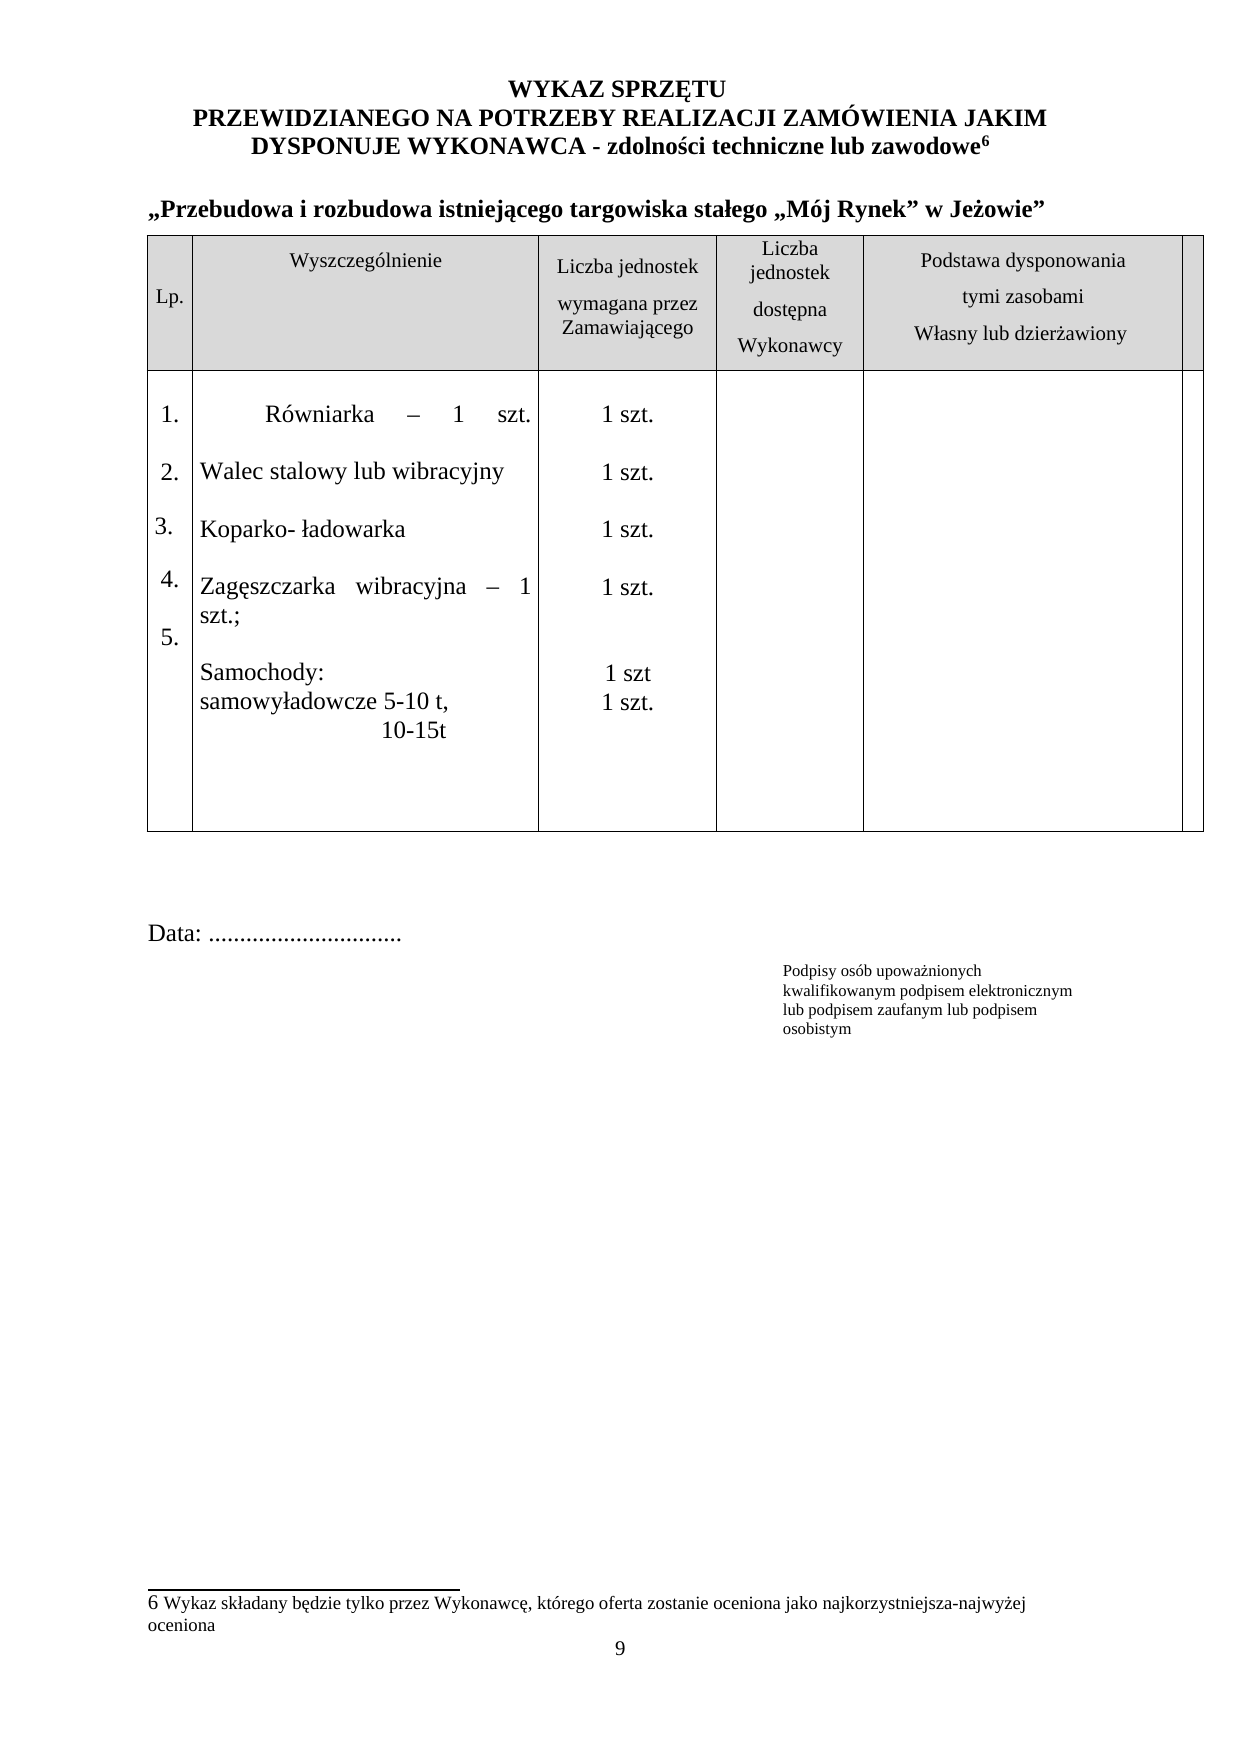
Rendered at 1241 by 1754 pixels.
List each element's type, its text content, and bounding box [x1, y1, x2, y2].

table_cell [864, 371, 1182, 831]
text Wykaz składany będzie tylko przez Wykonawcę, którego oferta zostanie oceniona jako najkorzystniejsza-najwyżej oceniona [148, 1590, 1092, 1636]
table_cell 1 szt. 1 szt. 1 szt. 1 szt. 1 szt 1 szt. [539, 371, 716, 831]
text „Przebudowa i rozbudowa istniejącego targowiska stałego „Mój Rynek” w Jeżowie” [148, 194, 1092, 222]
table_header [1183, 236, 1203, 370]
table_header Liczba jednostek wymagana przez Zamawiającego [539, 236, 716, 370]
table_cell [1183, 371, 1203, 831]
text WYKAZ SPRZĘTU PRZEWIDZIANEGO NA POTRZEBY REALIZACJI ZAMÓWIENIA JAKIM DYSPONUJE WYKONAWCA - zdolności techniczne lub zawodowe [148, 74, 1092, 160]
table_header Liczba jednostek dostępna Wykonawcy [717, 236, 863, 370]
table_header Lp. [148, 236, 192, 370]
text Data: ............................... [148, 918, 1092, 947]
table_cell 1. 2. 3. 4. 5. [148, 371, 192, 831]
table_cell Równiarka – 1 szt. Walec stalowy lub wibracyjny Koparko- ładowarka Zagęszczarka wibracyjna – 1 szt.; Samochody: samowyładowcze 5-10 t, 10-15t [193, 371, 538, 831]
table_header Podstawa dysponowania tymi zasobami Własny lub dzierżawiony [864, 236, 1182, 370]
text Podpisy osób upoważnionych kwalifikowanym podpisem elektronicznym lub podpisem zaufanym lub podpisem osobistym [783, 961, 1092, 1038]
table_header Wyszczególnienie [193, 236, 538, 370]
table_cell [717, 371, 863, 831]
